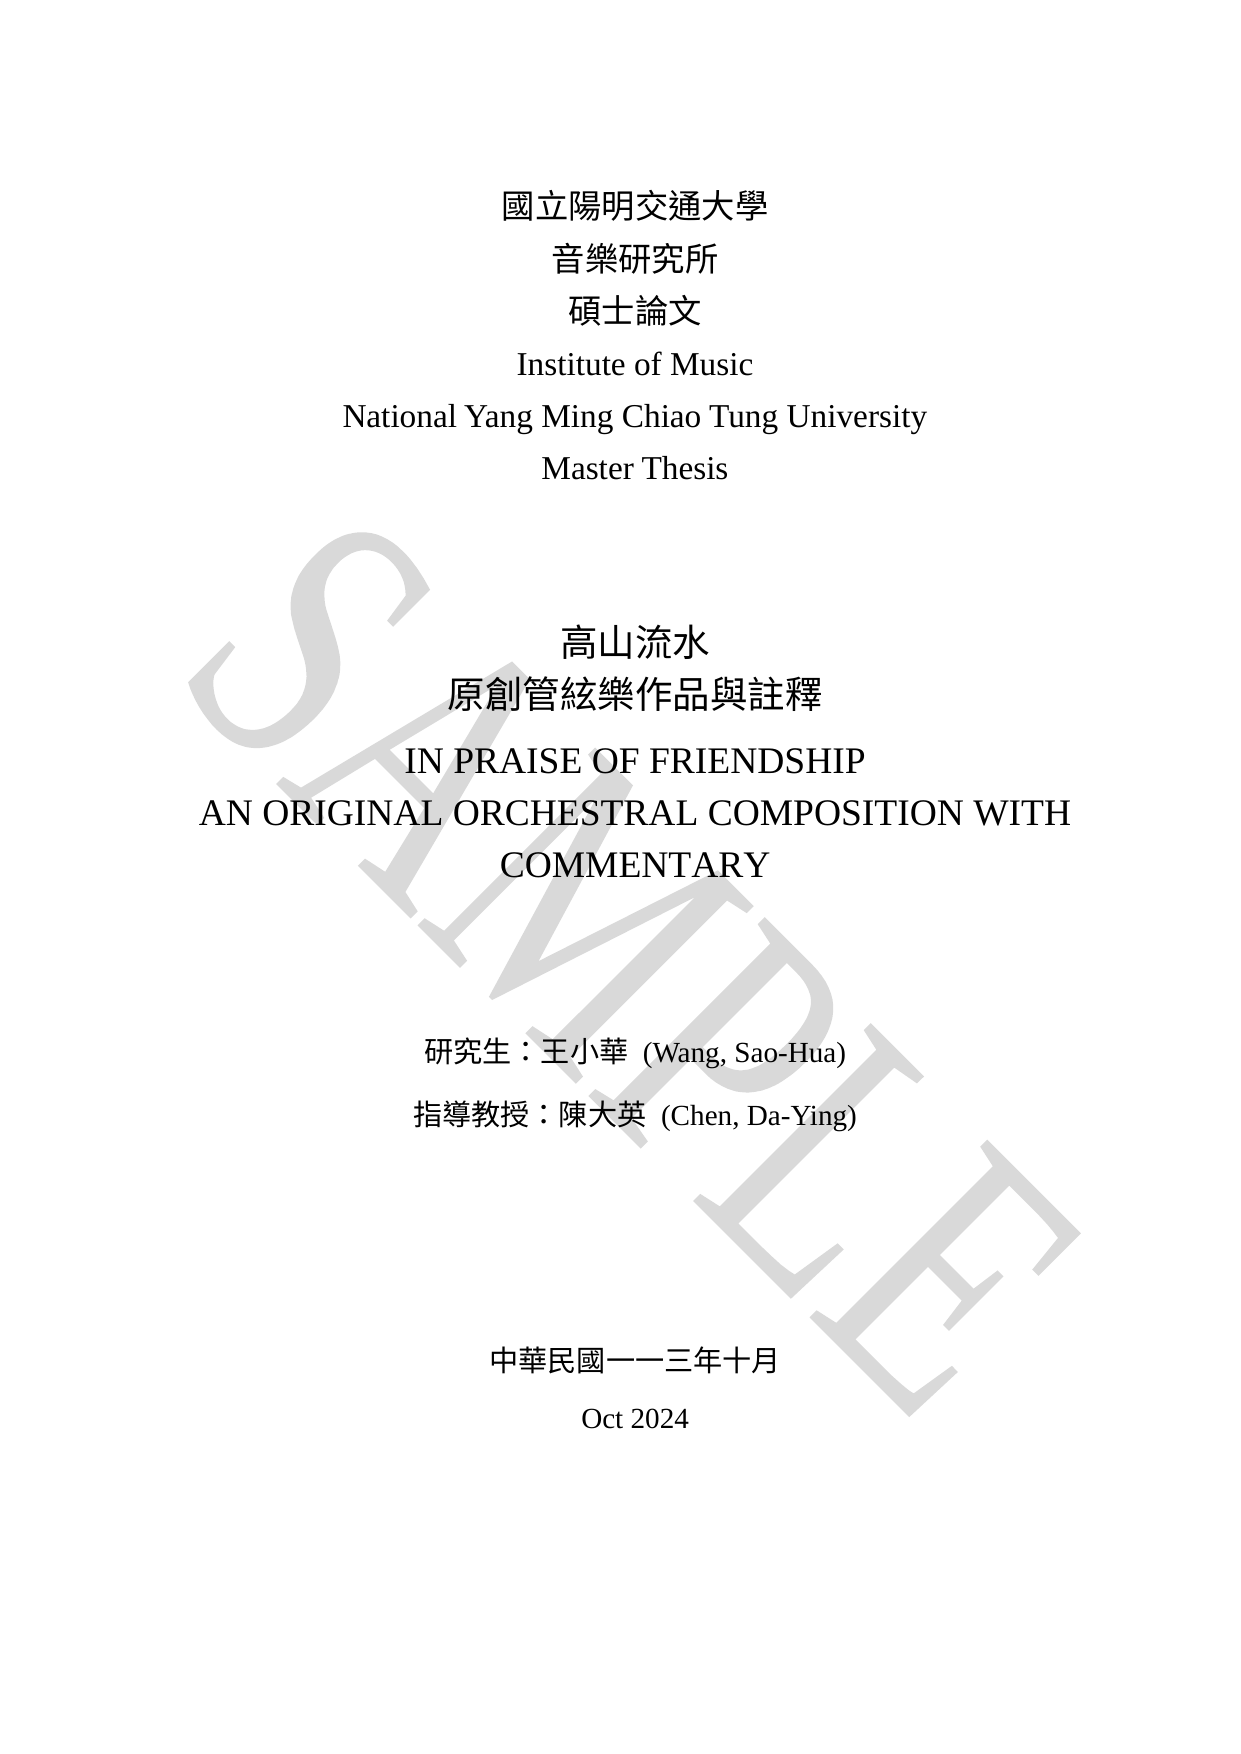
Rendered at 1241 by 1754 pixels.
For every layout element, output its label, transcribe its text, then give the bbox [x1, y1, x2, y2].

text 指導教授：陳大英 (Chen, Da-Ying) [177, 1075, 637, 1138]
text 研究生：王小華 (Wang, Sao-Hua) [177, 1013, 577, 1075]
text 高山流水 原創管絃樂作品與註釋 [315, 615, 1092, 719]
text IN PRAISE OF FRIENDSHIP AN ORIGINAL ORCHESTRAL COMPOSITION WITH COMMENTARY [177, 731, 423, 888]
text 研究生：王小華 (Wang, Sao-Hua) [572, 1013, 699, 1075]
text [177, 615, 306, 719]
text 國立陽明交通大學 音樂研究所 碩士論文 [177, 177, 1092, 333]
text Oct 2024 [177, 1401, 1092, 1434]
text IN PRAISE OF FRIENDSHIP AN ORIGINAL ORCHESTRAL COMPOSITION WITH COMMENTARY [508, 812, 587, 888]
text 研究生：王小華 (Wang, Sao-Hua) [704, 1013, 808, 1070]
text IN PRAISE OF FRIENDSHIP AN ORIGINAL ORCHESTRAL COMPOSITION WITH COMMENTARY [391, 731, 469, 792]
text [857, 1338, 1092, 1380]
text 研究生：王小華 (Wang, Sao-Hua) [793, 1013, 1092, 1075]
text Institute of Music National Yang Ming Chiao Tung University Master Thesis [177, 333, 1092, 490]
text IN PRAISE OF FRIENDSHIP AN ORIGINAL ORCHESTRAL COMPOSITION WITH COMMENTARY [409, 731, 1092, 888]
text 中華民國一一三年十月 [177, 1338, 871, 1380]
text 指導教授：陳大英 (Chen, Da-Ying) [825, 1075, 1092, 1138]
text 指導教授：陳大英 (Chen, Da-Ying) [633, 1075, 850, 1138]
